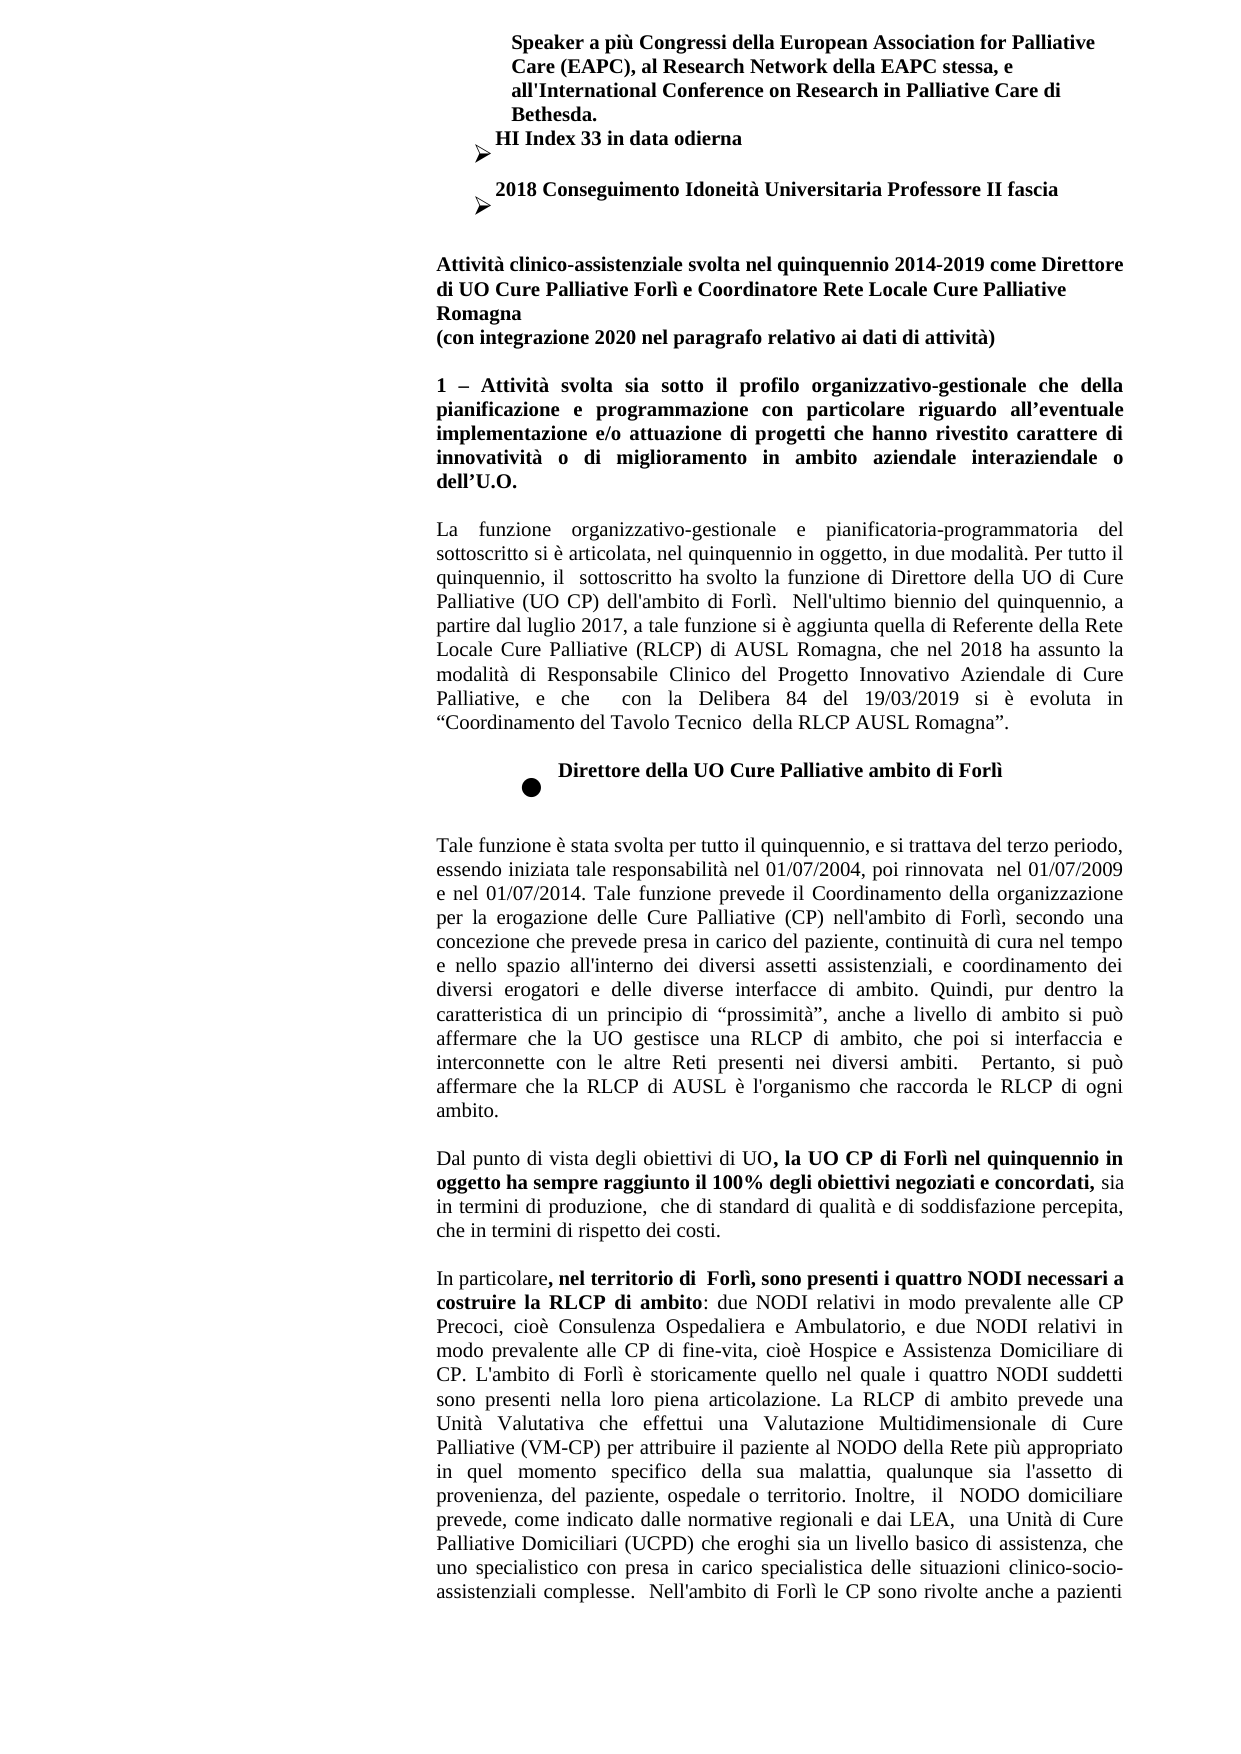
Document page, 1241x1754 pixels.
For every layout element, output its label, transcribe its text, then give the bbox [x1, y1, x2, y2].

table_header Dal 1993 al 1996 Coordinatore della Sezione Regionale della Società Italiana Cure Palliative Nel 1994 ha fatto parte del gruppo di lavoro regionale per la definizione del “Programma pluriennale di interventi per l’Assistenza a Domicilio di pazienti terminali ai sensi della L.R. 20/7/94 n. 29 della Regione Emilia-Romagna Dal 1997 al 2000 e dal 2004 al 2008 Nel 1999 e 2000 è stato coordinatore del Sottogruppo “Cure Palliative” del Gruppo Regionale “Neoplasie” in attuazione del PSR Nel 2000 ha fatto parte del gruppo di lavoro regionale per l’attuazione del Programma regionale “La rete delle cure palliative” Negli anni 1998-1999 è stato membro della Commissione Nazionale di Studio sulle Cure Palliative Negli anni 1999-2002 è stato membro del Gruppo di Lavoro-Sottocommissione C.U.F.: “Progetto Speciale 5: Terapia del Dolore” Dal 2000 fa parte del gruppo di lavoro per l’attuazione del programma regionale “La rete di Cure Palliative” Negli anni 2001-2002 ha fatto parte del Sottogruppo “Dolore cronico” del Programma di Attuazione regionale del modello di Rete Hub and Spoke Dal dicembre 2001 è stato Membro della Commissione Oncologica Regionale per tre anni e nuovamente da inizio 2008 al 2011 Dal 2002 al 2005 ha fatto parte del Gruppo di lavoro regionale per l’avvio, il monitoraggio e il coordinamento dell’applicazione delle linee guida inerenti al Progetto Ospedale Senza Dolore Nel 2002 e 2003 e’ stato membro del Gruppo di lavoro aziendale del Percorso Acuto-Cronico e Coordinatore del gruppo di lavoro relativo al paziente oncologico Referente Scientifico dell’Associazione ONLUS “Amici dell’Hospice”, Responsabile della sede locale dell’Associazione “Medicina e Persona”. Dal 2008 al 2011 componente della Commissione Oncologica Regionale Emilia-Romagna Dal 2008 a tutt’oggi componente della Commissione Regionale Emilia-Romagna Cure Palliative Coordinatore della Rete Cure Palliative della AUSL di Forlì dal febbraio 2006 a tutt’oggi. La RCP di Forlì è stata Coordinatore della Rete Cure Palliative AUSL Romagna dal 11/07/2016 a tutt'oggi. Componente da dicembre 2015 a 2018 del Comitato Tecnico Scientifico dell’IRRCS – IRST Istituto Tumori della Romagna Autore di oltre 150 pubblicazioni su riviste, per la maggior parte impattate, e Autore/Curatore di 7 volumi, tra cui tre Edizioni del "Libro Italiano di Medicina e Cure Palliative" Relatore a più di 240 convegni nazionali e internazionali, tra cui Invited Speaker a più Congressi della European Association for Palliative Care (EAPC), al Research Network della EAPC stessa, e all'International Conference on Research in Palliative Care di Bethesda. HI Index 33 in data odierna 2018 Conseguimento Idoneità Universitaria Professore II fascia Attività clinico-assistenziale svolta nel quinquennio 2014-2019 come Direttore di UO Cure Palliative Forlì e Coordinatore Rete Locale Cure Palliative Romagna (con integrazione 2020 nel paragrafo relativo ai dati di attività) 1 – Attività svolta sia sotto il profilo organizzativo-gestionale che della pianificazione e programmazione con particolare riguardo all’eventuale implementazione e/o attuazione di progetti che hanno rivestito carattere di innovatività o di miglioramento in ambito aziendale interaziendale o dell’U.O. La funzione organizzativo-gestionale e pianificatoria-programmatoria del sottoscritto si è articolata, nel quinquennio in oggetto, in due modalità. Per tutto il quinquennio, il sottoscritto ha svolto la funzione di Direttore della UO di Cure Palliative (UO CP) dell'ambito di Forlì. Nell'ultimo biennio del quinquennio, a partire dal luglio 2017, a tale funzione si è aggiunta quella di Referente della Rete Locale Cure Palliative (RLCP) di AUSL Romagna, che nel 2018 ha assunto la modalità di Responsabile Clinico del Progetto Innovativo Aziendale di Cure Palliative, e che con la Delibera 84 del 19/03/2019 si è evoluta in “Coordinamento del Tavolo Tecnico della RLCP AUSL Romagna”. Direttore della UO Cure Palliative ambito di Forlì Tale funzione è stata svolta per tutto il quinquennio, e si trattava del terzo periodo, essendo iniziata tale responsabilità nel 01/07/2004, poi rinnovata nel 01/07/2009 e nel 01/07/2014. Tale funzione prevede il Coordinamento della organizzazione per la erogazione delle Cure Palliative (CP) nell'ambito di Forlì, secondo una concezione che prevede presa in carico del paziente, continuità di cura nel tempo e nello spazio all'interno dei diversi assetti assistenziali, e coordinamento dei diversi erogatori e delle diverse interfacce di ambito. Quindi, pur dentro la caratteristica di un principio di “prossimità”, anche a livello di ambito si può affermare che la UO gestisce una RLCP di ambito, che poi si interfaccia e interconnette con le altre Reti presenti nei diversi ambiti. Pertanto, si può affermare che la RLCP di AUSL è l'organismo che raccorda le RLCP di ogni ambito. Dal punto di vista degli obiettivi di UO, la UO CP di Forlì nel quinquennio in oggetto ha sempre raggiunto il 100% degli obiettivi negoziati e concordati, sia in termini di produzione, che di standard di qualità e di soddisfazione percepita, che in termini di rispetto dei costi. In particolare, nel territorio di Forlì, sono presenti i quattro NODI necessari a costruire la RLCP di ambito: due NODI relativi in modo prevalente alle CP Precoci, cioè Consulenza Ospedaliera e Ambulatorio, e due NODI relativi in modo prevalente alle CP di fine-vita, cioè Hospice e Assistenza Domiciliare di CP. L'ambito di Forlì è storicamente quello nel quale i quattro NODI suddetti sono presenti nella loro piena articolazione. La RLCP di ambito prevede una Unità Valutativa che effettui una Valutazione Multidimensionale di Cure Palliative (VM-CP) per attribuire il paziente al NODO della Rete più appropriato in quel momento specifico della sua malattia, qualunque sia l'assetto di provenienza, del paziente, ospedale o territorio. Inoltre, il NODO domiciliare prevede, come indicato dalle normative regionali e dai LEA, una Unità di Cure Palliative Domiciliari (UCPD) che eroghi sia un livello basico di assistenza, che uno specialistico con presa in carico specialistica delle situazioni clinico-socio-assistenziali complesse. Nell'ambito di Forlì le CP sono rivolte anche a pazienti affetti da patologie non oncologiche. Infine, una peculiarità dell'ambito di Forlì è la interfaccia con l'Istituto Tumori della Romagna (IRST) e con la articolazione organizzativa di CP interna all'IRST, Istituto Scientifico di Ricovero e Cura che incide sul territorio dell'ambito. Nel dettaglio, nell'ambito di Forlì la recente evoluzione dei quattro NODI e delle relative interfacce assume una organizzazione come di seguito riportato: -presenza di un Punto di Accoglienza e valutazione preliminare delle richieste di inserimento di un paziente nella RLCP. Tale punto di raccolta e gestione segnalazioni è gestito dalla Infermiera Case Manager-RLCP ambito di Forlì (ICM-RLCP) -NODO Consulenze. Il primo contatto con paziente (e famiglia) per il quale un curante abbia ipotizzato come appropriata la valutazione palliativa per l'inserimento del paziente in uno dei NODI di presa in carico della RLCP, può avvenire in una struttura di ricovero, come l'ospedale. Nell'ambito di Forlì è stato strutturato un percorso di attivazione di consulenza di CP, che (a parte la richiesta di visita per bisogni esclusivamente clinici e necessitante quindi, una consulenza solo medica) quando rappresenta una richiesta di valutazione per presa in carico della RLCP, giunge, secondo modalità descritte nella apposita procedura. Lo strumento identificato è la parte dedicata alle CP del modulo “NUCOT”, indirizzato alla ICM-RLCP di ambito, che organizza la VM-CP nel Reparto di provenienza della richiesta, con medico palliativista, medico richiedente, e la stessa ICM-RLCP. Dalla VM-CP esce l'esito definitivo che può essere di non eligibilità alla RLCP e quindi con suggerimento di un percorso diverso dalla RLCP, oppure di eligibilità e conseguente "validazione" dell'ingresso del paziente nella RLCP, con anche la individuazione del più appropriato NODO della RLCP. Elementi particolari e innovativi della applicazione della consulenza sono rappresentati da: -accordo con una Associazione del Terzo Settore, nel caso specifico la Associazione Amici dell'Hospice (AAH), secondo le modalità pubbliche indicate da ANIAC, perchè la consulenza in Ospedale preveda il coinvolgimento di personale medico della AAH, per i pazienti affetti da patologie non oncologiche; - procedura di interfaccia con la Struttura Semplice (SS) CP dell'IRST, per la segnalazione del caso e anche effettuazione della VM-CP, e successivo invio, quando indicato, al NODO della UO CP ambito di Forlì. Le interfacce più frequenti del NODO consulenze della RLCP sono l'ospedale per acuti e l'IRST, con entrambi i quali sono stati prodotte procedure di richiesta CP e di dimissione protetta. Meno frequentemente, e ancora da approfondire, la consulenza nelle Case di Cura Private. In totale, nell'ambito di Forlì, le consulenze ospedaliere di CP hanno avuto dal 2014 al 2018 un range da 341 a 437 per l'UCP Aziendale, e da 445 a 471 per l'IRST. -NODO ambulatorio. Il NODO ambulatorio è l'altro NODO, oltre alla consulenza, nel quale le CP erogate sono rappresentate da CP precoci, più che da CP di fine vita. Ambulatori di CP per pazienti affetti da patologie croniche inguaribili evolutive, ma ancora con una attività funzionale tale da garantire la deambulazione, sono organizzati in entrambi gli hospice. Inoltre, il personale della SS CP dell'IRST ha attivato ambulatori anche in IRST, esclusivamente per pazienti oncologici. Sono state attivate procedure per la esecuzione di visite e altre prestazioni ambulatoriali in tutte le suddette sedi. In totale, nell'ambito di Forlì, le visite ambulatoriali di CP hanno avuto dal 2014 al 2018 un range da 153 a 350 per la UCP Aziendale, e da 595 a 730 per l'IRST. -NODO Hospice. L'ambito di Forlì ha circa 190.000 abitanti. Nell'ambito di Forlì sono presenti due hospice, quello aziendale a Forlimpopoli, di 11 posti letto, e quello in convenzione con ASP del Forlivese a Dovadola, di 8 posti letto, per un totale di 19 posti letto, con un rapporto posto letto/abitanti di 1/10.000, come consigliato dalla Società Scientifica - Società Italiana Cure Palliative: SICP. Il range di ricoveri nel quinquennio in ciascuno dei due hospice è il seguente: Dovadola 174-206 e Forlimpopoli 248-262. I ricoveri in hospice sono sempre preceduti da una valutazione di appropriatezza. Se il paziente proviene da un assetto esterno alla RLCP, la valutazione avviene tramite una strutturata VM-CP effettuata da medico palliativista, medico richiedente (ospedaliero o medico di medicina generale a seconda della provenienza della richiesta di inserimento nella RLCP) e da Infermiere Case Manager di Rete Locale Cure Palliative (ICM - RLCP). Se il paziente proviene da un altro NODO della RLCP, e si deve organizzare un passaggio interno da un NODO all'altro della RLCP, è sufficiente un contatto tra un professionista dell'assetto della assistenza palliativa in atto e uno dell'assetto subentrante. Entrambi gli hospice, ma prevalentemente quello di Dovadola, in continuità con le consulenze effettuate presso l'Ospedale Pierantoni, accolgono anche pazienti affetti da patologie non oncologiche. I ricoveri relativi a tali pazienti (affetti da SLA, o demenza in fase terminale, o riacutizzazione terminale di scompenso cardiaco, o fase terminale di Fibrosi Polmonare Idiopatica) rappresentano circa il 25% di tutti i ricoveri dell'hospice di Dovadola, e costituiscono una componente innovativa rilevante, sia dal punto di vista qualitativo che da quello quantitativo. L'interfaccia con gli altri NODI della Rete e con assetti assistenziali esterni alla Rete è gestita da ICM di hospice. -NODO domicilio. L'ambito di Forlì ha storicamente erogato ambedue il livelli di Assistenza Domiciliare di CP richiesti dalle normative regionali e dai LEA, il livello basico e quello specialistico. La organizzazione nella erogazione delle CP domiciliari sta tenendo sempre più conto delle modalità indicate dalla RER e delle necessità di omogeneità di erogazione in tutti gli ambiti. In particolare, le normative prevedono una unità funzionale di erogazione delle CP domiciliari, denominata Unità Cure Palliative Domiciliari (UCPD), in grado di: -raccogliere le segnalazioni ed effettuare VM-CP domiciliare; -erogare CP domiciliari sia basiche che specialistiche, avendo individuato i bisogni e avendo elaborato il Piano Assistenziale Individualizzato (PAI) relativo. Per il porsi in atto di tali risposte la normativa prevede la presenza di ICM domiciliari e di infermieri dedicati alle Cure Palliative, sia per il livello specialistico che per quello basico. Inoltre, si prevede che nel livello specialistico la responsabilità clinica sia del medico palliativista. Tutti questi passaggi organizzativi nell'ambito di Forlì sono posti in essere, sia pure con passaggi e tempi successivi e in divenire (per esempio, gli infermieri dedicati non sono ancora tutti quelli necessari). Per quanto riguarda la copertura oraria indicata dai LEA, in particolare per i pazienti nel livello specialistico, sono stati descritti percorsi di risposta sia per la attività programmata medico-infermieristica, sia percorsi di pronta disponibilità telefonica per i pazienti in UCPD. Lo specialista palliativista a domicilio effettua anche consulenze di CP per i pazienti al di fuori di un programma di presa in carico di CP domiciliari, o per una rivalutazione periodica di pazienti all'interno di un programma di CP domiciliari. Le interfacce più frequenti sono quelle con i Medici di Medicina Generale (MMG) che seguano pazienti a domicilio e/o in qualche forma di Assistenza Domiciliare, o con i medici delle Case Residenza per Anziani non autosufficienti (CRA). Coordinatore Rete Locale Cure Palliative AUSL Romagna Dal 01/07/2017 alla attività sopra-descritta si è affiancata, prima come Referente, poi come Responsabile del Progetto Innovativo, e più recentemente come Coordinatore, la responsabilità di gestione funzionale della RLCP di tutta la AUSL Romagna. Obiettivi maggiori della RLCP Aziendale erano e sono quelli di procurare una modalità di organizzazione ed erogazione di CP omogenea su tutto il territorio aziendale, onde garantire equità e pari opportunità di offerta a tutti i cittadini della AUSL, ovunque risiedano. Il lavoro iniziò nel 2017 con una ricognizione dell'esistente, ovvero del livello di sviluppo delle RLCP di ambito in ciascuna delle 4 ex AUSL, divenute "ambiti" territoriali. Tale ricognizione dell'esistente ha consentito di individuare anche la necessità di risorse umane, e quindi economiche, per potere sviluppare i 4 NODI della RLCP in ciascun ambito. Si è individuata una necessità di 5 ICM e di 6 medici palliativisti. Una volta costituito, il Tavolo propedeutico al Tavolo Tecnico recentemente deliberato, ha prodotto, in primo luogo, un progetto di scenario e di contestualizzazione intitolato: "La Rete Locale Cure Palliative (RLCP) di AUSL Romagna (V5, 19/01/2017)". Successivamente il Tavolo stesso ha prodotto un primo documento (preliminare alla procedura definitiva) che descriveva il modello organizzativo aziendale "La Rete Locale Cure Palliative (RLCP) della Romagna: documento procedurale (V5, 31/07/2017)" con evidenziato anche un tempogramma per la possibile distribuzione nel tempo delle azioni necessarie. Un sottogruppo di lavoro infermieristico ha concluso un documento che descrive il modello assistenziale di riferimento e la documentazione assistenziale a supporto della attività infermieristica: "Assetto organizzativo infermieristico Rete Locale Cure Palliative AUSL Romagna (Versione 14 luglio 2017)",. Successivamente, procedendo step by step, in tempi più recenti è stata prodotta la Procedura: La Rete Locale Cure Palliative (RLCP) della Romagna: percorso del paziente in cure palliative . Rev. 00 del 25/02/2019 - PA 203, e infine la Delibera di costituzione vera e propria della RLCP, con individuazione del Tavolo Tecnico e del Coordinatore del Tavolo: Delibera Anno 2019 N. 84 Data 19/03/2019 : La Rete delle Cure Palliative dell'AUSL della Romagna – Determinazioni. Nel 2018 è stata concretamente avviata la fase di implementazione del progetto di riorganizzazione della RLCP che ha permesso di: - definire il modello organizzativo aziendale e degli Ambiti territoriali, - elaborare la procedura aziendale che ne definisce gli aspetti operativi e i relativi strumenti operativi - acquisire e inserire le risorse umane necessarie alla realizzazione delle azioni previste (nell'immediato: 5 infermieri per funzione case manager di RLCP e 3 medici palliativisti) - elaborare il progetto formativo rivolto ai professionisti del Nodo Domicilio e Nodo Hospice da realizzare nel 1° semestre 2019 - elaborare una progettazione formativa pluriennale rivolta a tutti i professionisti coinvolti nella Rete in collaborazione con Enti non profit esterni - promuovere e organizzare la co-progettazione degli interventi garantiti dal volontariato/terzo settore. In ogni Ambito territoriale si sono costituiti gruppi di lavoro per declinare operativamente quanto previsto nel progetto aziendale e definire le responsabilità e il funzionamento dei NODI della RLCP, con particolare riferimento alla riorganizzazione del Nodo Domicilio. Una criticità è rappresentata dalla mancanza di una documentazione sanitaria informatizzata omogenea e integrata ospedale-territorio in tutti gli Ambiti territoriali, che sarà oggetto di confronto del Coordinamento Tecnico della Rete con la Direzione Aziendale. In questa notevole accelerazione della messa a sistema delle CP nella AUSL Romagna, le CP aziendali hanno contestualmente affinato e implementato la propria performance. Alcuni dati indicativi, rilevati nella ultima data ottenibile dai data base Regionali, (gli ultimi completi) evidenziano come: la Romagna ha effettuato il 32,3% dei ricoveri in Hospice effettuati in RER (anno più recente di rilevazione RER: 2020) la percentuale dei deceduti in hospice sul totale dei deceduti, in Romagna è del 12.2% (seconda in RER) a fronte di una media regionale del 9.9% (anno più recente di rilevazione RER: 2020) l'indice di dipendenza della popolazione concernente i ricoveri in Hospice è in Romagna del 99.7% (seconda in RER), a fronte di una media regionale del 93.5% (anno più recente di rilevazione RER: 2020) percentuale di durata di ricoveri tra 7 e 30 giorni (considerata la più appropriata), in Romagna, del 58%, a fronte di media RER del 52% (anno più recente di rilevazione RER completa 2017) durata media ricovero 15.7 giorni verso media RER di 16.5 (anno più recente di rilevazione RER: 2020) tempi di attesa per ricovero in hospice Romagna 3.9 giorni a fronte di media RER 3.4 giorni (Forlimpopoli e Dovadola: 3.2) (anno più recente di rilevazione RER: 2020) pazienti oncologici deceduti e seguiti dalla RLCP 63.4% a fronte di media RER 65.2% (Forlì: 76.7%). (anno più recente di rilevazione RER completa 2017) la percentuale di assistiti a domicilio entro 3 giorni dalla segnalazione è stata del 85.5% a fronte di media RER del 76.8% (anno più recente di rilevazione RER completa 2017) Come si può vedere, la maggior parte dei dati sono sopra la media regionale, e in alcuni casi vi è la migliore o una delle migliori performance regionale. Il progetto di sistematizzazione, sviluppo e omogeneizzazione delle articolazioni della Rete in tutti gli ambiti (per esempio l'offerta diffusa del livello specialistico della assistenza domiciliare specialistica di cure palliative: UCPD specialistica) contribuirà certamente a implementare ulteriormente la performance della Romagna, conducendo a un miglioramento diffuso della qualità della cura. 2 – Attività svolta nell’ambito delle relazioni esterne con il pubblico – che abbiano evidenziato capacità e attitudine a gestire i rapporti con l’utenza anche in termini di prevenzione e gestione di eventuali conflitti: La UO CP ha promosso la informazione e accoglienza al paziente con diverse modalità. Ha sistematicamente rivisto la comunicazione sul sito della AUSL per mantenere aggiornate le informazioni. Su invito, ha partecipato agli incontri dei Comitati Consultivi Misti (CCM) concernenti le CP. Inoltre, ha contribuito a organizzare diversi momenti di divulgazione e promozione delle CP, anche insieme ad associazioni del volontariato, quali cene, concerti, eventi con messe in pieghe di parrucchiere volontarie, sfilate di moda, tombole e giochi, in diverse località del comprensorio forlivese: a Dovadola, Villa Rotta, Val di Noce, Milano Marittima, Cusercoli, Carpinello, Forlimpopoli, Forlì. Nel questionario di qualità percepita dell'assistenza dai familiari periodicamente rilevato dopo i ricoveri in hospice, la percentuale di giudizi complessivi “buoni” e “molto buoni” è rimasta sempre in un range tra il 95 e il 100%. La UO CP ha registrato, nell'ultimo periodo, il seguente numero di elogi e reclami: dal 2017 i sono stati registrati da URPA 57 elogi e nessun reclamo. La Direzione della UO ha contribuito in modo sostanziale, partecipando alle Commissioni Aziendali ad hoc, a delineare un percorso condiviso di collaborazione con le Associazioni di volontariato, sia per quanto riguarda le attività, riconosciute, individuate e promosse, di volontari “puri” e di personale professionale non sanitario (ad esempio: musicoterapista, parrucchiere, estetista e altri professionisti della cura della persona) con progetti ad hoc, sia, in modo pubblico e condiviso, di co-progettazione per progetti innovativi e di supporto a quanto erogato dalla AUSL, in termini di professionisti sanitari, quali medici, infermieri, fisioterapisti, OSS, psicologi. 3 – Attività svolta nell’ambito delle relazioni all’interno dell’Azienda e/o dell’U.O.: In questi anni si sono sviluppati collaborazioni e percorsi all'interno della Azienda per una condivisione della “filosofia” e dell'approccio di CP. In particolare, collaborazioni più strutturate sono avvenute con: - la Geriatria, tramite partecipazione al PDTA sulla demenza; -la Nefrologia, tramite partecipazione al PDTA sulla Insufficienza Renale.; la Neurologia, tramite partecipazione sistematica al gruppo multidisciplinare di lavoro sulla SLA; -In Cardiologia e Pneumologia sono state effettuate giornate di formazione per identificare possibili modalità di collaborazione tra le suddette discipline e le CP. Con l'IRST di Meldola vi sono collaborazioni bilaterali e multiprofessionali. Partecipazione al gruppo di lavoro Osteoncologico e Tumori Rari, per la produzione del PDTA. Compartecipazione di Colleghi IRST al Tavolo di Coordinamento Tecnico Aziendale di CP. Riproducibilità dell'Ambulatorio di Radioterapia e Palliazione (ReP) nato in IRST, ma poi diffuso anche negli ambiti aziendali di Ravenna e di Rimini. Sono stati co-organizzati corsi di formazione a professionisti e operatori dell'Ospedale, della Medicina del territorio, e delle CRA per diffondere la consapevolezza di necessità di identificare pazienti con bisogni di CP , e capire quali possano ricevere risposte dai curanti che li hanno in carico e quali invece essere indirizzati al livello specialistico di CP. 4 – Attività di coordinamento, di integrazione, di affiancamento/tutoraggio/formazione: Nel quinquennio in oggetto: Direttore della UO Cure Palliative AUSL Romagna Ambito Forlì. Dal luglio 2017 Referente RLCP AUSL Romagna Dal luglio 2018 Responsabile Clinico Progetto Innovativo Cure Palliative AUSL Romagna Da marzo 2019: Coordinatore Tavolo Tecnico Cure Palliative AUSL Romagna La attività di integrazione nei diversi assetti assistenziali è continua e riguarda i percorsi di dimissione protetta dall'Ospedale per acuti e dall'IRST, l'integrazione con il territorio (domicilio, Case Residenze per Anziani [CRA]; Medici di Medicina Generale [MMG], personale della Casa della Salute e dell'OSCO, componente socio-sanitaria; personale della Azienda Servizi alla Persona – ASP – del Forlivese). In particolare, si ricordano la partecipazione sistematica ai board delle Case della Salute e le riunioni per la condivisione delle procedure di dimissione protetta dall'IRST. Inoltre si è lavorato sulla riproducibilità del modello di ambulatorio integrato ReP dell'IRST, per riprodurlo anche in AUSL. Si è partecipato alla stesura delle Linee Guida IRST sulle CP e sulla terapia del dolore, onde garantire una omogeneità di approccio tra AUSL e IRST. Come riportato in altra parte, si è effettuato un sistematico e normato lavoro di integrazione con le Associazioni di Volontariato e del terzo Settore, che ha dato esito alle Determine necessarie. La RLCP si integra inoltre con le UU.OO. Oncologiche del Dipartimento Onco-Ematologico di cui fa parte, con la Rete della Terapia del Dolore per i sia pure rari casi di necessità di collaborazione, e con la Rete della Terapia del Dolore e Cure Palliative Pediatriche, per le rispettive competenze. La UO è sede di formazione e tirocinio per: giovani Medici della Scuola di Medicina Generale, Scuole di Specialità, Corso di Laurea Infermieristica, Corsi Formazione OSS, tirocinanti psicologhe. 5 – Attività scientifica: a) Attività formative, organizzazione corsi, congressi: Docente al Master in Cure Palliative dell'Istituto Tumori di Milano, della Accademia di Medicina di Bologna (ASMEPA), e del Policlinico Universitario Gemelli di Roma. Organizzatore e co-organizzatore del Programma Formazione Cure Palliative Aziendale, con informazione alle UU. OO. che inviano pazienti alla RLCP, formazione basica agli operatori della RLCP a tempo pieno e a tempo parzialmente dedicato, e formazione specialistica agli operatori dedicati a tempo pieno alla RLCP. b) Partecipazioni a Corsi e Congressi: Relatore a tutti i Congressi Nazionali (5) e Regionali (5) della Società Italiana Cure Palliative dell'ultimo quinquennio, Relatore al Congresso Nazionale della Associazione Italiana Oncologia Medica del 2017. Relatore a numerosi altri congressi nazionali. Tra i più recenti il Congresso Internazionale “Invictus in Palliative Care ”, Palermo, 11-13 aprile 2019. c) Pubblicazioni scientifiche: al 01/06/2021 : 110 pubblicazioni su Pubmed, 122 su Scopus, , 33 HI, 5610 citazioni d) Altro (collaborazioni a ricerche scientifiche, affiliazioni ad associazioni scientifiche, cariche scientifiche ecc.): Il sottoscritto ha conseguito nel settembre 2018 la Abilitazione Scientifica Nazionale nel settore concorsuale “Malattie del sangue, oncologia, e reumatologia”, alle funzioni di Professore Universitario di Seconda Fascia. Ha fatto parte degli Advisory Board dei Congressi Nazionale della Società Italiana di Cure Palliative (SICP) di tutto l'ultimo quinquennio. Ha fatto parte del Committee di Revisione del Congresso della European Association for Palliative Care (EAPC) dell'ultimo quinquennio Dal 2016 al 2018 ha fatto parte del Comitato Tecnico-Scientifico (CTS) dell'IRST nominato dal Ministero della Salute. Dal 2014 ad oggi, Membro della Commissione RER Cure Palliative Dal 2009 al 2018: Coordinatore del Gruppo di Lavoro per le Linee-Guida Nazionali AIOM sul Dolore Oncologico Dal 2009 ad oggi. Componente del Gruppo di Lavoro AIOM sulla Continuità di Cura in Oncologia Dal 2015 Coordinatore della Commissione Terapia del Dolore e Cure palliative dell'Ordine dei Medici Forlì-Cesena Dal 2017 a oggi Coordinatore del Gruppo di Lavoro Nazionale: “Sul sentiero di Cicely Saunders”, per una diffusione delle Cure palliative che rispetti la filosofia di approccio della Fondatrice. Nel 2020 entra nel gruppo di lavoro ESMO sui “Prognostic factors” Nel 2021 entra a fare parte dell”Advisory Board della Rivista “Cancers” e ne cura come Guest Editor un numero speciale su : Supportive and Palliative Care in cancer” Sperimentazioni Cliniche e Collaborazioni Scientifiche Collaborazione con Palliative Care Unit (Dir. E. Bruera), MD Anderson Cancer Center, Houston, Texas. Unico centro Italiano ad avere collaborato all'Educational Textbook dell'MD Anderson con un capitolo su “Prognosis in cancer” Tra i Centri con cui si sono effettuate o sono in corso collaborazioni scientifiche: Palliative Care Unit , MD Anderson Cancer Center, Houston, Texas, USA European Palliative Care Research Centre (EPRC), Department of Cancer Research and Molecular Medicine, Faculty of Medicine, Norwegian University of Science and Technology (NTNU), Trondheim, Norway Dipartimento Oncologico III livello, "La Maddalena" U.O. Terapia del Dolore e Cure di Supporto, Palermo S. C. Oncologia Medica, Macroattività di Cure Palliative, Fondazione IRCCS Policlinico San Matteo, Pavia SC di Cure Palliative, Terapie del dolore e Riabilitazione dell’IRCCS Istituto Nazionale dei Tumori, Milano U.O. Radioterapia – AOU di Bologna, Policlinico S. Orsola-Malpighi, Bologna Fondazione Floriani e Dipartimento Fragilità Rete provinciale Cure palliative SC Fragilità e Cure palliative, Milano UOC Terapia del Dolore e Cure Palliative P.O. Santa Barbara-Rogliano Azienda Ospedaliera, Cosenza Unità Cure Palliative, Dipartimento Oncologico, Istituto Oncologico Veneto, Padova Membro di: SICP, AIOM, EAPC 6 -Partecipazione al percorso di accreditamento e alla gestione del rischio: La UO CP ha partecipato, nell'ultimo periodo, ai seguenti progetti di gestione del rischio 2018 Gestione rischio infettivo (individuazione precoce pazienti colonizzati/infetti da CRE) 2018 Gestione Rischio caduta e monitoraggio cadute pazienti in hospice Analisi semestrale cartella clinica ( rischio II livello) Analisi del rischio per lesioni da pressione e monitoraggio comparsa lesioni Personalmente, partecipazione al gruppo di lavoro RER sul percorso di riorganizzazione della RLCP regionale e dei nuovi indicatori di accreditamento. La UO CP ha partecipato, nell'ultimo periodo, ai seguenti percorsi di accreditamento 21/12/2017 Verifica interna Hospice Forlimpopoli 30/01/2019 Rinnovo accreditamento Hospice Dovadola 2019. Partecipazione al percorso di accreditamento AUSL Romagna e presentazione del percorso di Cure Palliative, concluso 10/02/2021 Protocollo n.2383 La UO CP ha partecipato, nell'ultimo quinquennio, ai seguenti progetti di miglioramento 2014 Progetto Agio/Amica ( Dipartimento GIPAC) sulla gestione del paziente fragile 2015-2016 AUDIT ( CP Ra-Fo-Ce) sugli accessi in PS dei pazienti in CP 2016-2017 Progetto " La Rete Locale di Cure Palliative (RLCP) Ausl Romagna ( v. documenti licenziati dal Tavolo) 2016-2017 (CP Romagna) Costruire profili di competenze dei palliativisti ( dossier Formativo) 2017 Formazione all'utilizzo dello strumento IPOS 2018 Coprogettare percorsi di formazione in cure palliative ( Rotary-Taccia Videoconferenza) 2015-2016 Progetto ICM Hospice 2016 Fo: Progetto implementazione ambulatori di CP 2017 Fo: Progetto Demetra 2018 Fo: Progetto ICM RLCP NB. Qui si conclude le relazione sulla attività clinico-assistenziale del quinquennio 2014-2019. Prosegue il CV nella parte più scientifica, di ricerca e formativa Riconoscimenti vinti: Vincitore della Seconda Edizione del Premio Ministeriale “Gerbera d’Oro” (2007) per il miglior progetto attuativo italiano di Cure Palliative e Terapia del Dolore Vincitore del John Mendelsohn Award from the M.D. Anderson Cancer Center (2019) Progetti vinti Bandi competitivi "Monitoring the quality of end-of-life care through palliative care services and a sentinel network of GPs" nell’ambito del PIO "Valutazione, sperimentazione e implementazione di trattamenti di supporto, interventi assistenziali, programmi integrati e di miglioramento della qualità delle cure per il malato oncologico" Ricerca Sanitaria Finalizzata Oncologica 2006_ P.I. U.O. 3 "The role of early systematic best palliative care versus on request palliative care consultation during standard oncologic treatment for patients with advanced gastric or pancreatic cancers: a randomized, controlled, multicenter trial"_ P.I. Progetto Ricerca Finalizzata Ministero della Salute Bando 2011 (RF-2011-02350971) "Identification of palliative care needs and prognostic factors of survival in tailoring appropriate interventions in advanced oncological, renal and pulmonary diseases"_ P.I. WP3 Progetto di Rete Ricerca Finalizzata ministero della Salute Bando 2018 (NET-2018-12367032-3) Progetti inseriti in Ricerca Corrente come P.I. 2013: Validazione del questionario FAMCARE per i caregiver di pazienti oncologici Il ruolo delle cure palliative precoci e sistematiche verso le cure palliative precoci a richiesta nel corso di trattamenti oncologicistandard per pazienti con neoplasia gastrica o pancreatica: studio randomizzato, controllato, multicentrico Co-responsabile Scientifico Linea di Ricerca 1: SVILUPPO DI MODELLI GESTIONALI E DI ORGANIZZAZIONE SANITARIA NELL'AMBITO DELLA RETE ONCOLOGICA DELLA ROMAGNA (COMPREHENSIVE CANCER NETWORK) E FUNZIONALI ALLA CONTINUITA' E QUALITA' DEI PERCORSI DI PREVENZIONE, DIAGNOSI E CURA 2014: Validazione del questionario FAMCARE per i caregiver di pazienti oncologici Il ruolo delle cure palliative precoci e sistematiche verso le cure palliative precoci a richiesta nel corso di trattamenti oncologicistandard per pazienti con neoplasia gastrica o pancreatica: studio randomizzato, controllato, multicentrico Co-responsabile Scientifico Linea di Ricerca 1: SVILUPPO DI MODELLI GESTIONALI E DI ORGANIZZAZIONE SANITARIA NELL'AMBITO DELLA RETE ONCOLOGICA DELLA ROMAGNA (COMPREHENSIVE CANCER NETWORK) E FUNZIONALI ALLA CONTINUITA' E QUALITA' DEI PERCORSI DI PREVENZIONE, DIAGNOSI E CURA 2015: Validazione del questionario FAMCARE per i caregiver di pazienti oncologici Co-responsabile Scientifico Linea di Ricerca 1: SVILUPPO DI MODELLI GESTIONALI E DI ORGANIZZAZIONE SANITARIA NELL'AMBITO DELLA RETE ONCOLOGICA DELLA ROMAGNA (COMPREHENSIVE CANCER NETWORK) E FUNZIONALI ALLA CONTINUITA' E QUALITA' DEI PERCORSI DI PREVENZIONE, DIAGNOSI E CURA 2016: Validazione del questionario FAMCARE per i caregiver di pazienti oncologici FANS in cure palliative :aspetti clinici e farmacologici Co-responsabile Scientifico Linea di Ricerca 1: SVILUPPO DI MODELLI GESTIONALI E DI ORGANIZZAZIONE SANITARIA NELL'AMBITO DELLA RETE ONCOLOGICA DELLA ROMAGNA (COMPREHENSIVE CANCER NETWORK) E FUNZIONALI ALLA CONTINUITA' E QUALITA' DEI PERCORSI DI PREVENZIONE, DIAGNOSI E CURA 2017: Validazione del questionario FAMCARE per i caregiver di pazienti oncologici FANS in cure palliative :aspetti clinici e farmacologici Efficacia della scrambler therapy in pazienti affetti da dolore cronico moderato-severo Valutazione delle implicazioni cliniche in relazione ai polimorfismi genetici legati alla farmacocinetica e dinamica del Fentanyl trans dermico Co-responsabile Scientifico Linea di Ricerca 1: SVILUPPO DI MODELLI GESTIONALI E DI ORGANIZZAZIONE SANITARIA NELL'AMBITO DELLA RETE ONCOLOGICA DELLA ROMAGNA (COMPREHENSIVE CANCER NETWORK) E FUNZIONALI ALLA CONTINUITA' E QUALITA' DEI PERCORSI DI PREVENZIONE, DIAGNOSI E CURA 2018: FANS in cure palliative :aspetti clinici e farmacologici Efficacia della scrambler therapy in pazienti affetti da dolore cronico moderato-severo Valutazione delle implicazioni cliniche in relazione ai polimorfismi genetici legati alla farmacocinetica e dinamica del Fentanyl trans dermico ProPaRt : "La valutazione prognostica in radioterapia palliativa (ProPaRt): accuratezza di indici prognostici e variabilità interindividuale di previsione clinica di sopravvivenza e del Pap Score (IRST 100.36) 2019: FANS in cure palliative :aspetti clinici e farmacologici Efficacia della scrambler therapy in pazienti affetti da dolore cronico moderato-severo Valutazione delle implicazioni cliniche in relazione ai polimorfismi genetici legati alla farmacocinetica e dinamica del Fentanyl trans dermico ProPaRt : "La valutazione prognostica in radioterapia palliativa (ProPaRt): accuratezza di indici prognostici e variabilità interindividuale di previsione clinica di sopravvivenza e del Pap Score (IRST 100.36) Co-responsabile Scientifico Linea di Ricerca 1: APPROPRIATEZZA, ESITI, VALUE DEL FARMACO E MODELLI ORGANIZZATIVI FUNZIONALI ALLA CONTINUITA DEI PERCORSI DIAGNOSTICO-TERAPEUTICI IN ONCOLOGIA 2020: FANS in cure palliative :aspetti clinici e farmacologici Efficacia della scrambler therapy in pazienti affetti da dolore cronico moderato-severo Valutazione delle implicazioni cliniche in relazione ai polimorfismi genetici legati alla farmacocinetica e dinamica del Fentanyl trans dermico ProPaRt : "La valutazione prognostica in radioterapia palliativa (ProPaRt): accuratezza di indici prognostici e variabilità interindividuale di previsione clinica di sopravvivenza e del Pap Score (IRST 100.36) STUDI PRE IRCCS 2009 Pap Score - GCP11: "Studio GCP11: Palliative Prognostic Score, versione 2 (PaP Score v2)" 2011 Studio retrosp. cure pall. : "Approccio globale al paziente neoplastico avanzato:quando vengono coinvolte le Cure Palliative?" Attività didattica e formativa Ha fatto parte del Corpo Docente della Scuola Italiana di Medicina Palliativa (SIMPa) di Varenna Ha fatto parte del Corpo Docente della Scuola di Formazione e Aggiornamento in Medicina Palliativa (SFAMP) dell.Istituto Nazionale Tumori di Milano (Dir. Prof. Franco De Conno) Ha fatto parte del Comitato Scientifico e del Corpo Docente del Corso di alta formazione in cure palliative: Progettazione, realizzazione e gestione dell'Hospice. della Scuola Superiore di Politiche per la Salute dell.Università di Bologna Ha fatto parte del Comitato Tecnico-Scientifico e del Corpo Docente del .Master in Medicina Palliativa della scuola Medica Ospedaliera e di Sue Ryder International, Roma Ha fatto parte del Corpo docente del Master II Livello in Medicina Palliativa. dell.Università di Verona (Dir. Prof. Gianluigi Cetto) Ha fatto parte del Corpo Docente dell'Istituto ricerca e formazione Scienze Algologiche (ISAL) di Rimini (Dir. Prof William Raffaeli) Ha tenuto lezioni di cure palliative presso la Scuola di Specialità in Oncologia presso la Università di Ferrara (Dir. Prof Luigi Cavazzini) anni 2004/2005 e 2007/2008 Professore al Master Universitario “Alta formazione e qualificazione in cure palliative “ Università Cattolica del Sacro Cuore – Roma- anni 2014/2015; 2016/2017 Ha svolto attività di docenza al Master universitario di II livello “Alta formazione e qualificazione in Cure palliative”- Università degli Studi di Milano (prof. Martin Langer e poi Francesco Onida) con lezioni negli anni 2011/2012, 2013/2014, 2019/2020 Fa parte del corpo docente presso la Accademia di Medicina Palliativa (ASMEPA) di Bentivoglio in cui ha effettuato formazione con continuità sia nella Formazione Continua (2012, 2013, 2014, 2015, 2016, 2018), sia nella Formazione Universitaria (2007, 2009,2010, 2011, 2012, 2019) Ha svolto attività di docenza a partire dall’AA 2012/13 fino all’A.A. corrente (AA 2020/21) nell’ambito del Corso Elettivo ARS MEDICA L'ARTE DI CURARE C.I. (91645) della Laurea Magistrale a Ciclo Unico in Medicina e Chirurgia UNIBO , modificato dal A.A. 2020/21 in ARS MEDICA (Medical Humanities), insegnamento prima in Italiano, poi in Inglese, mutuabile dalla Laurea Magistrale a Ciclo Unico in Medicine and Surgery. Iscrizioni e incarichi in Società Scientifiche ∙ EAPC (European Association Palliative Care) ∙ SICP (Società Italiana Cure Palliative) di cui è stato Coordinatore Regionale dal 1993 al 1996 e Consigliere Nazionale dal 1997 al 2000 e dal 2004 a fine 2007. ∙ AIOM (Associazione Italiana Oncologia Medica), di cui è stato per alcuni anni il Coordinatore del Gruppo “Linee- Guida in Terapia del Dolore”fino al 2019 ∙ ASCO (American Society Clinical Oncology) ∙ ESMO (European Society Medical Oncology) all’interno del quale ha fatto parte dell’”ESMO Palliative Care Working Group” e dal 01 maggio 2021 fa parte della taskforce per le ESMO guidelines on prognostic factors [425, 30, 1136, 1603]
table_header [89, 30, 395, 1603]
table_header [395, 30, 425, 1603]
